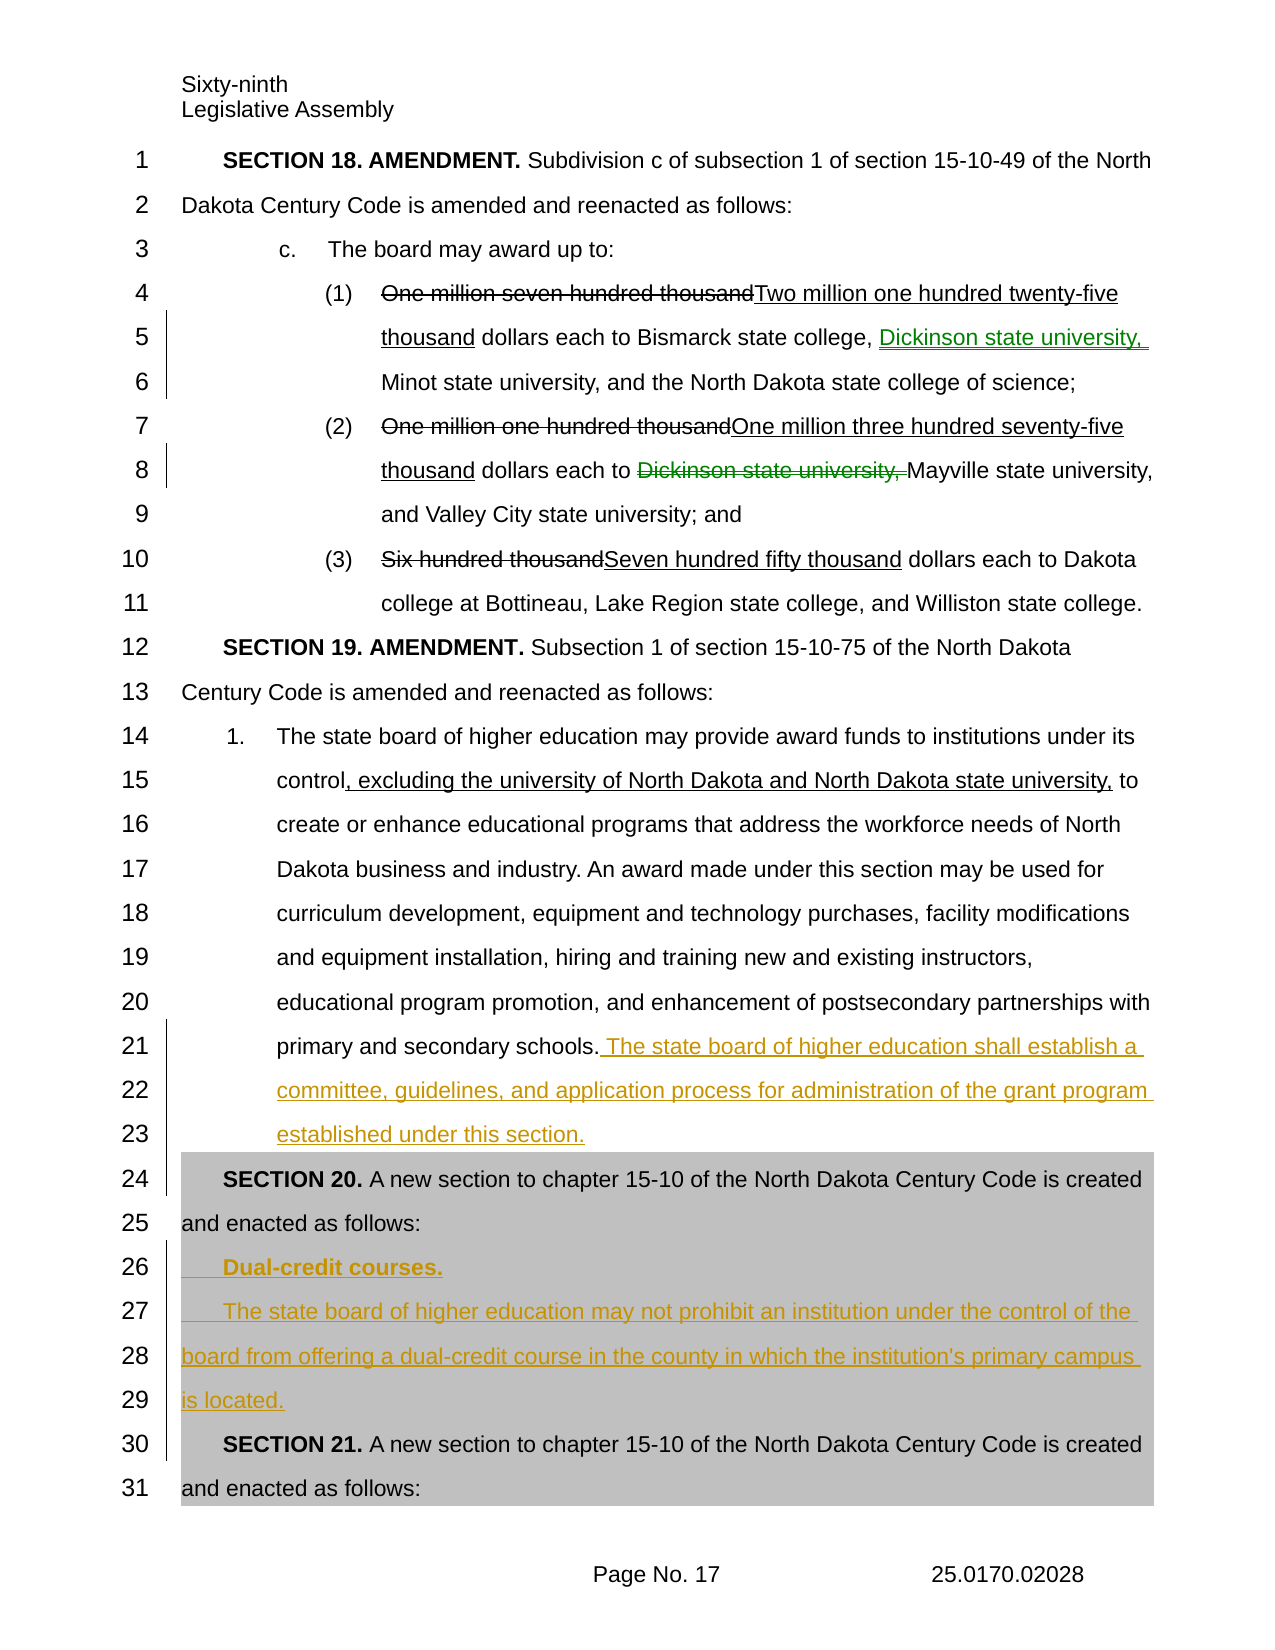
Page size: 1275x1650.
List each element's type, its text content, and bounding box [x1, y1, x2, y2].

text SECTION 18. AMENDMENT. Subdivision c of subsection 1 of section 15‑10‑49 of the North Dakota Century Code is amended and reenacted as follows: [181, 133, 1154, 222]
subtitle Dual‑credit courses. [181, 1240, 1154, 1284]
text SECTION 21. A new section to chapter 15‑10 of the North Dakota Century Code is created and enacted as follows: [181, 1417, 1154, 1506]
text 1. The state board of higher education may provide award funds to institutions under its control, excluding the university of North Dakota and North Dakota state university, to create or enhance educational programs that address the workforce needs of North Dakota business and industry. An award made under this section may be used for curriculum development, equipment and technology purchases, facility modifications and equipment installation, hiring and training new and existing instructors, educational program promotion, and enhancement of postsecondary partnerships with primary and secondary schools. The state board of higher education shall establish a committee, guidelines, and application process for administration of the grant program established under this section. [181, 709, 1154, 1152]
text SECTION 20. A new section to chapter 15‑10 of the North Dakota Century Code is created and enacted as follows: [181, 1152, 1154, 1240]
text c. The board may award up to: [181, 222, 1154, 266]
text (3) Six hundred thousandSeven hundred fifty thousand dollars each to Dakota college at Bottineau, Lake Region state college, and Williston state college. [181, 532, 1154, 620]
text The state board of higher education may not prohibit an institution under the control of the board from offering a dual‑credit course in the county in which the institution's primary campus is located. [181, 1284, 1154, 1417]
text SECTION 19. AMENDMENT. Subsection 1 of section 15‑10‑75 of the North Dakota Century Code is amended and reenacted as follows: [181, 620, 1154, 709]
text (1) One million seven hundred thousandTwo million one hundred twenty‑five thousand dollars each to Bismarck state college, Dickinson state university, Minot state university, and the North Dakota state college of science; [181, 266, 1154, 399]
text (2) One million one hundred thousandOne million three hundred seventy‑five thousand dollars each to Mayville state university, and Valley City state university; and [181, 399, 1154, 532]
